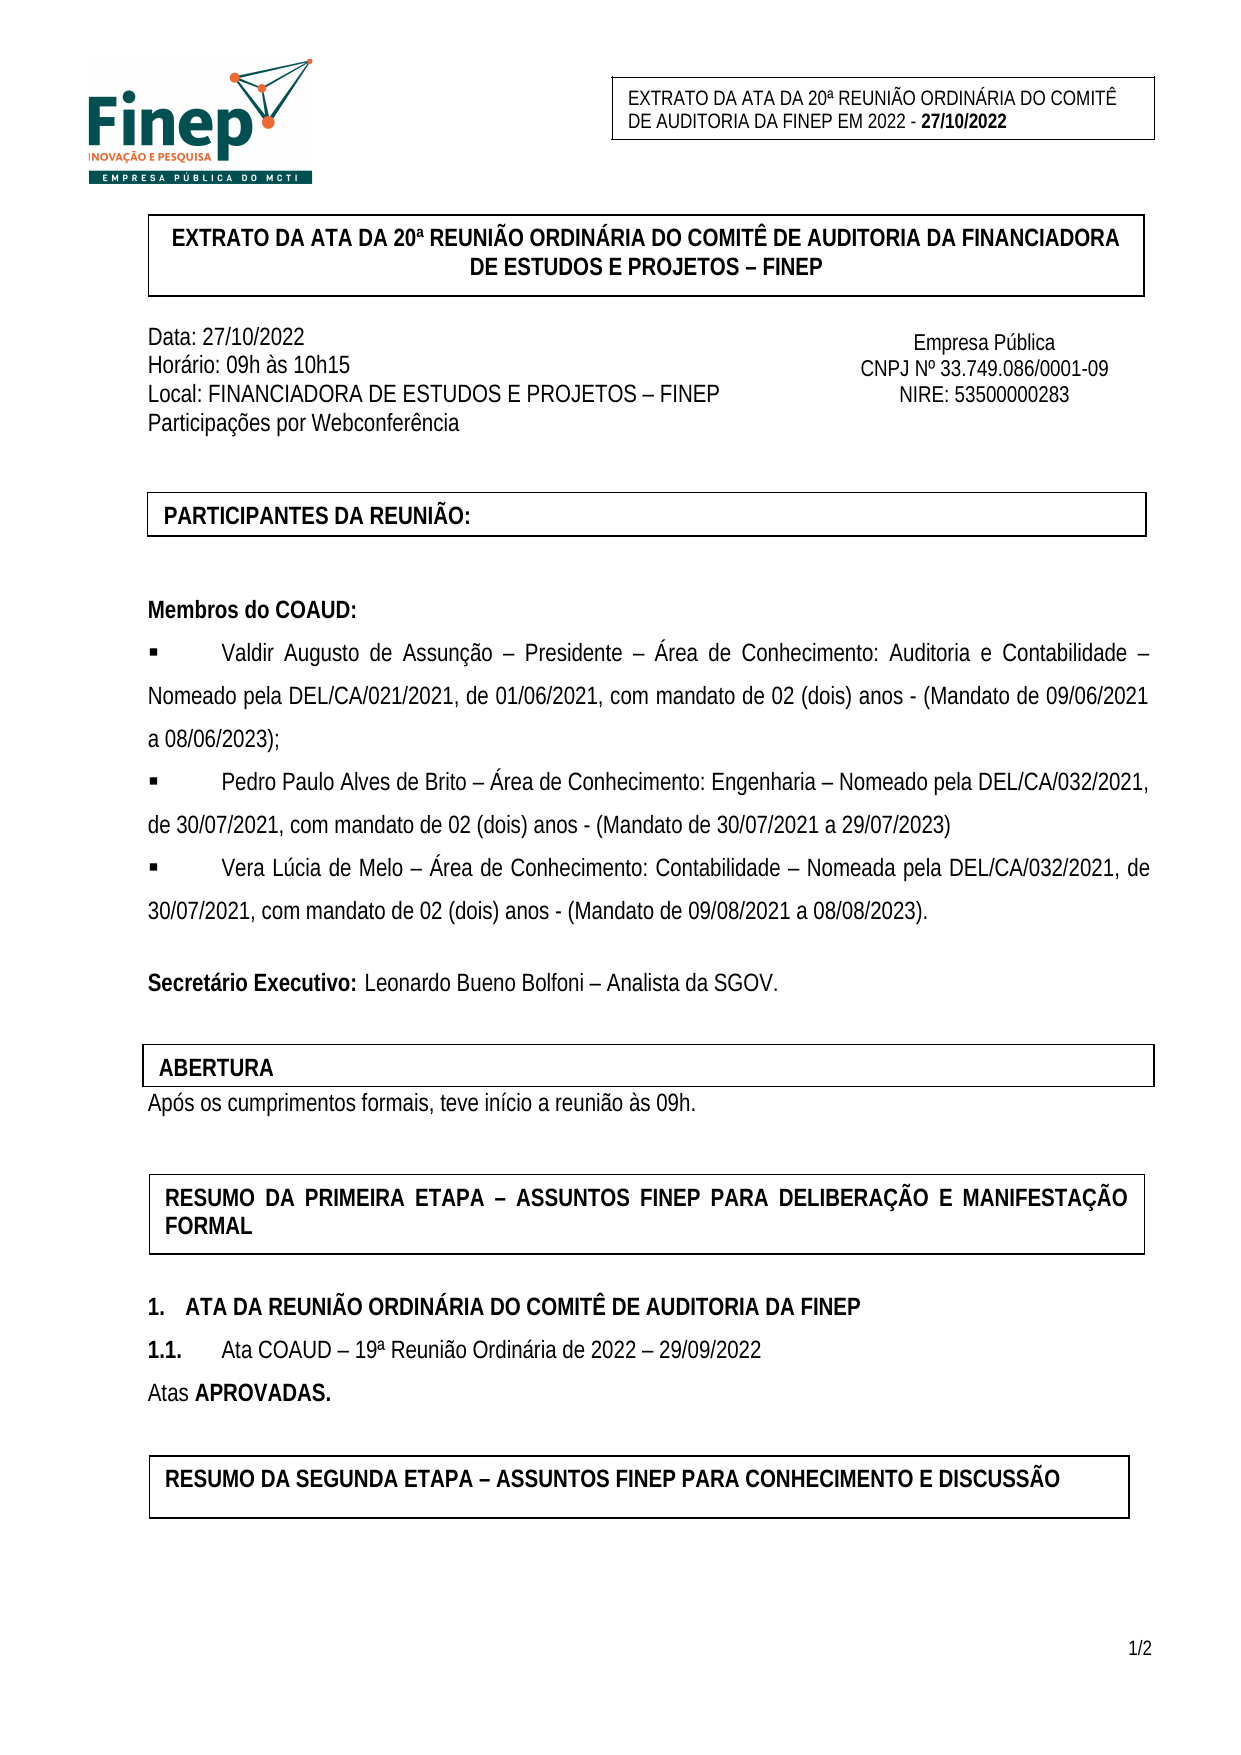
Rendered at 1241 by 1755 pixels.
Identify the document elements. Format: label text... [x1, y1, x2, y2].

text ABERTURA [159, 1053, 1138, 1078]
text RESUMO DA PRIMEIRA ETAPA – ASSUNTOS FINEP PARA DELIBERAÇÃO E MANIFESTAÇÃO FORMAL [165, 1182, 1129, 1240]
text Membros do COAUD: [148, 595, 1206, 624]
list Valdir Augusto de Assunção – Presidente – Área de Conhecimento: Auditoria e Contabilidade – Nomeado pela DEL/CA/021/2021, de 01/06/2021, com mandato de 02 (dois) anos - (Mandato de 09/06/2021 a 08/06/2023); [148, 638, 1152, 753]
text CNPJ Nº 33.749.086/0001-09 [854, 355, 1114, 381]
list Pedro Paulo Alves de Brito – Área de Conhecimento: Engenharia – Nomeado pela DEL/CA/032/2021, de 30/07/2021, com mandato de 02 (dois) anos - (Mandato de 30/07/2021 a 29/07/2023) [148, 767, 1152, 839]
text Atas APROVADAS. [148, 1377, 1152, 1406]
text NIRE: 53500000283 [854, 381, 1114, 408]
list Ata COAUD – 19ª Reunião Ordinária de 2022 – 29/09/2022 [148, 1334, 1152, 1363]
text Local: FINANCIADORA DE ESTUDOS E PROJETOS – FINEP [148, 379, 839, 408]
text [1129, 351, 1206, 379]
text EXTRATO DA ATA DA 20ª REUNIÃO ORDINÁRIA DO COMITÊ DE AUDITORIA DA FINANCIADORA DE ESTUDOS E PROJETOS – FINEP [164, 223, 1128, 281]
list Vera Lúcia de Melo – Área de Conhecimento: Contabilidade – Nomeada pela DEL/CA/032/2021, de 30/07/2021, com mandato de 02 (dois) anos - (Mandato de 09/08/2021 a 08/08/2023). [148, 853, 1152, 925]
text Horário: 09h às 10h15 [148, 351, 839, 379]
text Data: 27/10/2022 [148, 322, 839, 351]
text RESUMO DA SEGUNDA ETAPA – ASSUNTOS FINEP PARA CONHECIMENTO E DISCUSSÃO [165, 1464, 1113, 1493]
text Após os cumprimentos formais, teve início a reunião às 09h. [148, 1087, 1152, 1116]
text Empresa Pública [854, 329, 1114, 355]
text [1129, 379, 1206, 408]
text Secretário Executivo: Leonardo Bueno Bolfoni – Analista da SGOV. [148, 968, 1152, 997]
text Participações por Webconferência [148, 408, 1152, 436]
text PARTICIPANTES DA REUNIÃO: [163, 501, 1130, 528]
list ATA DA REUNIÃO ORDINÁRIA DO COMITÊ DE AUDITORIA DA FINEP [148, 1292, 1152, 1320]
text [1129, 322, 1152, 351]
